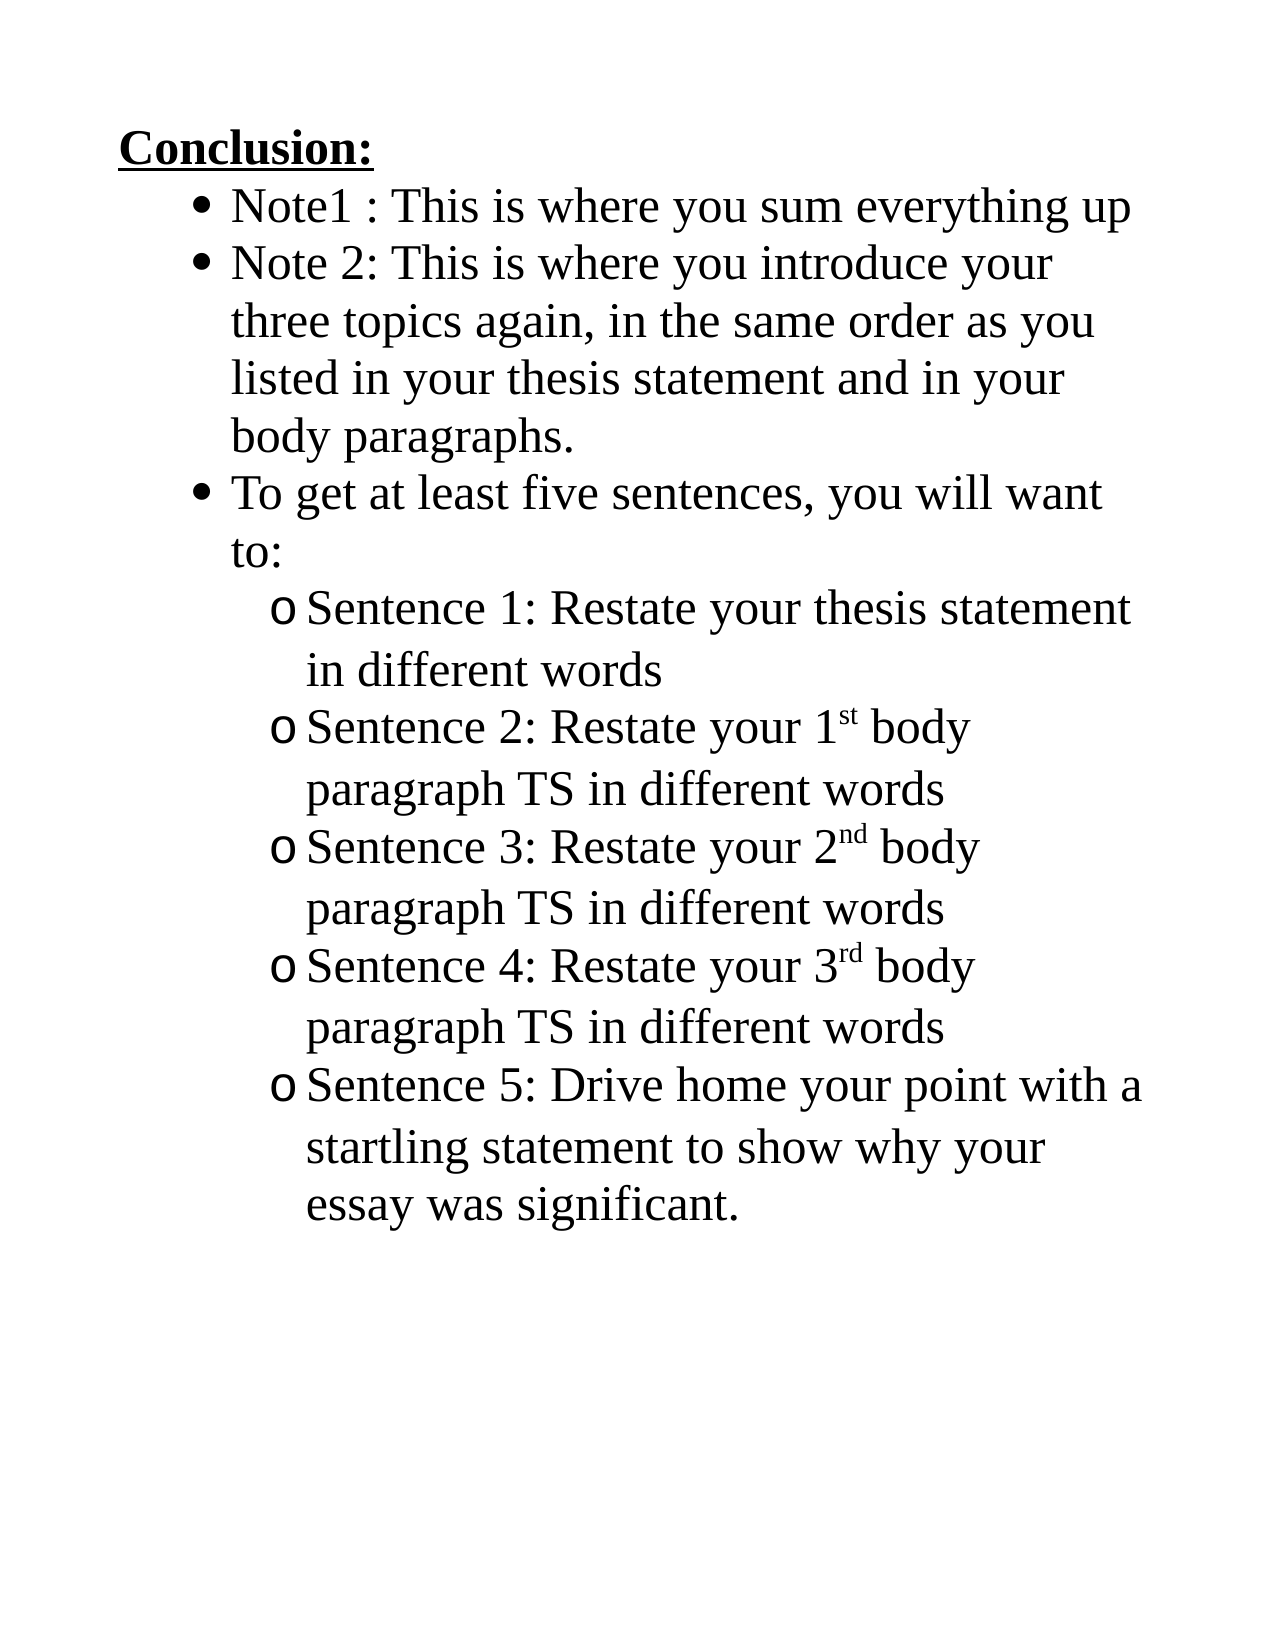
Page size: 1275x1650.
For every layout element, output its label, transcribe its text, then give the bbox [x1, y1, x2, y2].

list Sentence 1: Restate your thesis statement in different words [268, 578, 1157, 697]
text Conclusion: [118, 118, 1157, 176]
list Sentence 4: Restate your 3rd body paragraph TS in different words [268, 936, 1157, 1055]
list Sentence 3: Restate your 2nd body paragraph TS in different words [268, 816, 1157, 936]
list To get at least five sentences, you will want to: [193, 463, 1157, 578]
list Note 2: This is where you introduce your three topics again, in the same order as you listed in your thesis statement and in your body paragraphs. [193, 233, 1157, 463]
list Sentence 5: Drive home your point with a startling statement to show why your essay was significant. [268, 1055, 1157, 1231]
list Note1 : This is where you sum everything up [193, 176, 1157, 233]
list Sentence 2: Restate your 1st body paragraph TS in different words [268, 697, 1157, 816]
